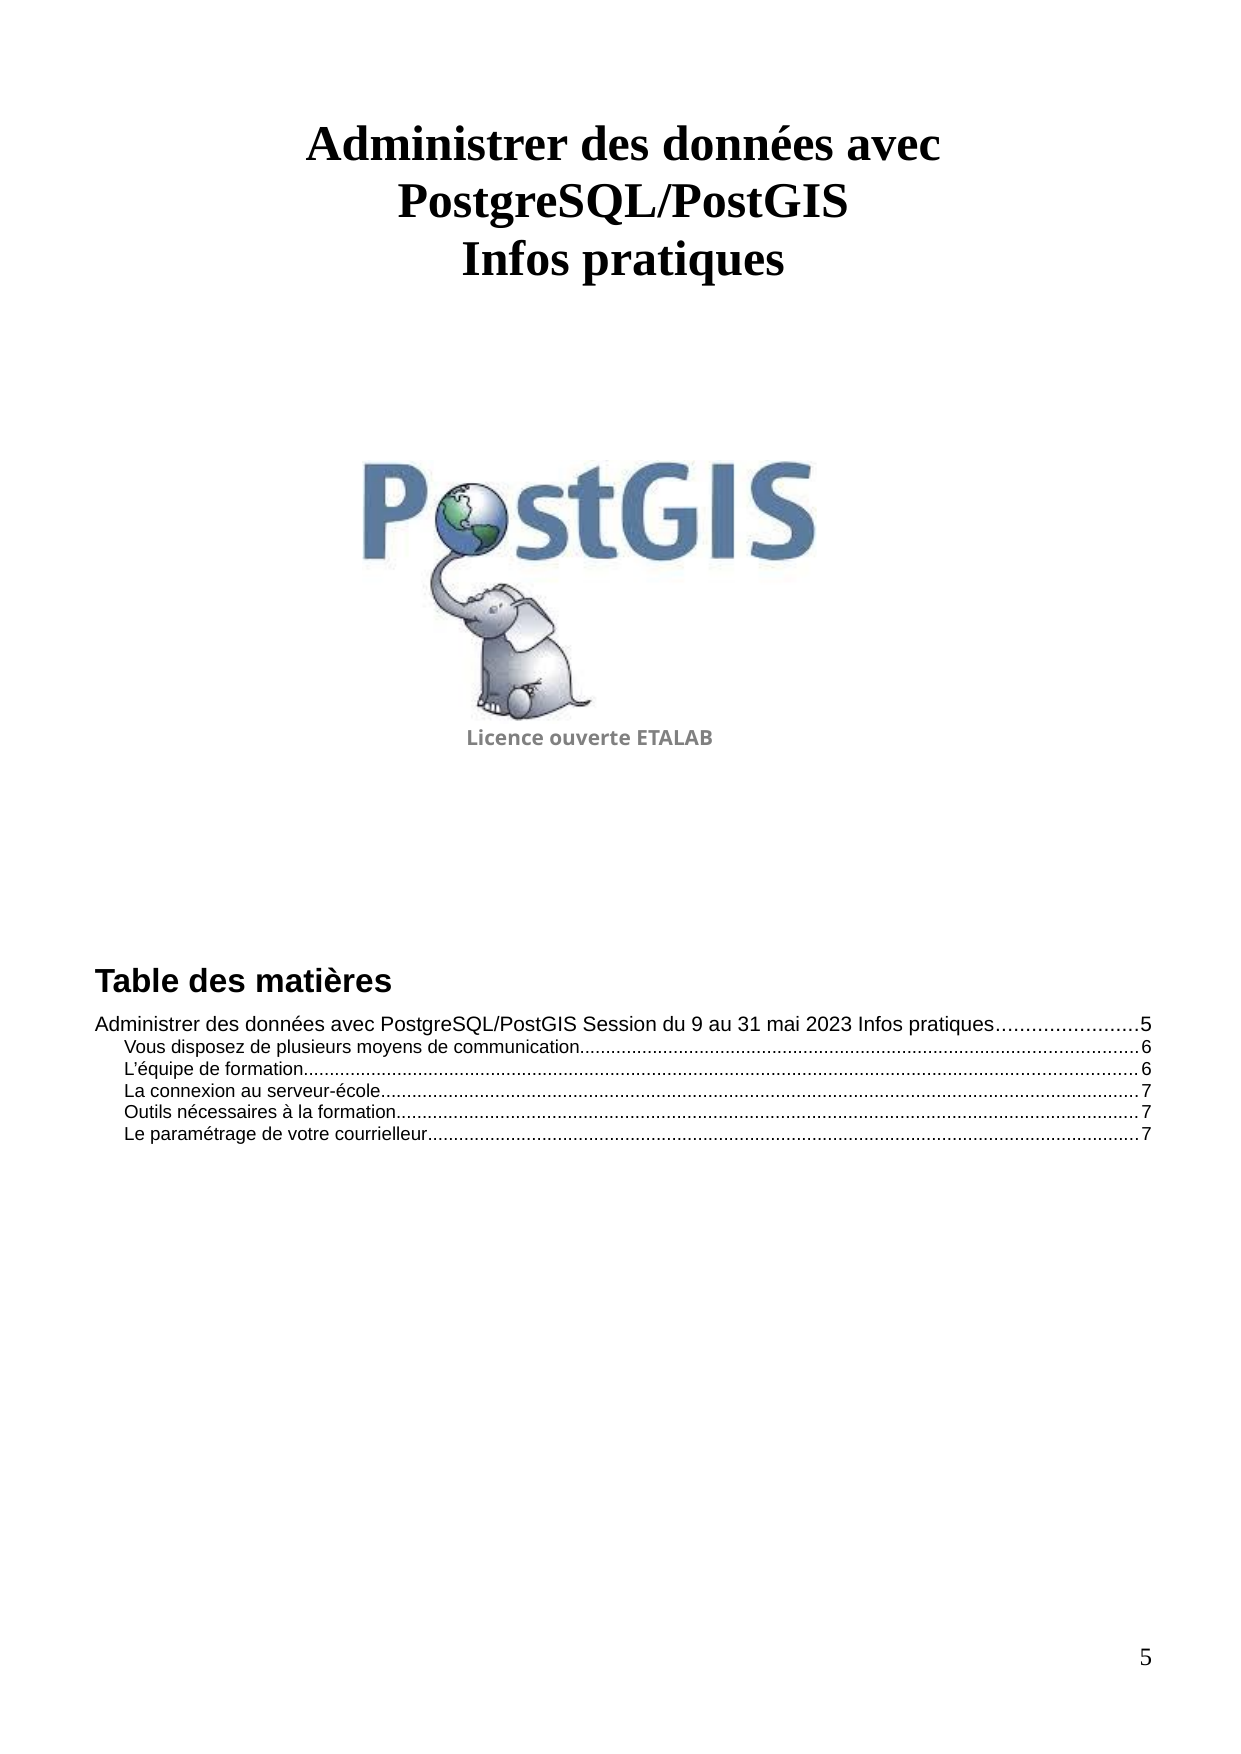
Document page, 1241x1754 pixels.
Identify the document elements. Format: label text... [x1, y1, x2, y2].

text La connexion au serveur-école 7 [124, 1079, 1152, 1101]
text Vous disposez de plusieurs moyens de communication 6 [124, 1036, 1152, 1058]
subtitle Table des matières [94, 961, 1152, 1000]
subtitle Administrer des données avec PostgreSQL/PostGIS Infos pratiques [94, 113, 1152, 286]
picture [362, 460, 817, 724]
text Outils nécessaires à la formation 7 [124, 1101, 1152, 1122]
text Administrer des données avec PostgreSQL/PostGIS Session du 9 au 31 mai 2023 Infos pratiques 5 [94, 1012, 1152, 1036]
text L’équipe de formation 6 [124, 1058, 1152, 1079]
text Le paramétrage de votre courrielleur 7 [124, 1122, 1152, 1144]
text Licence ouverte ETALAB [362, 724, 817, 752]
